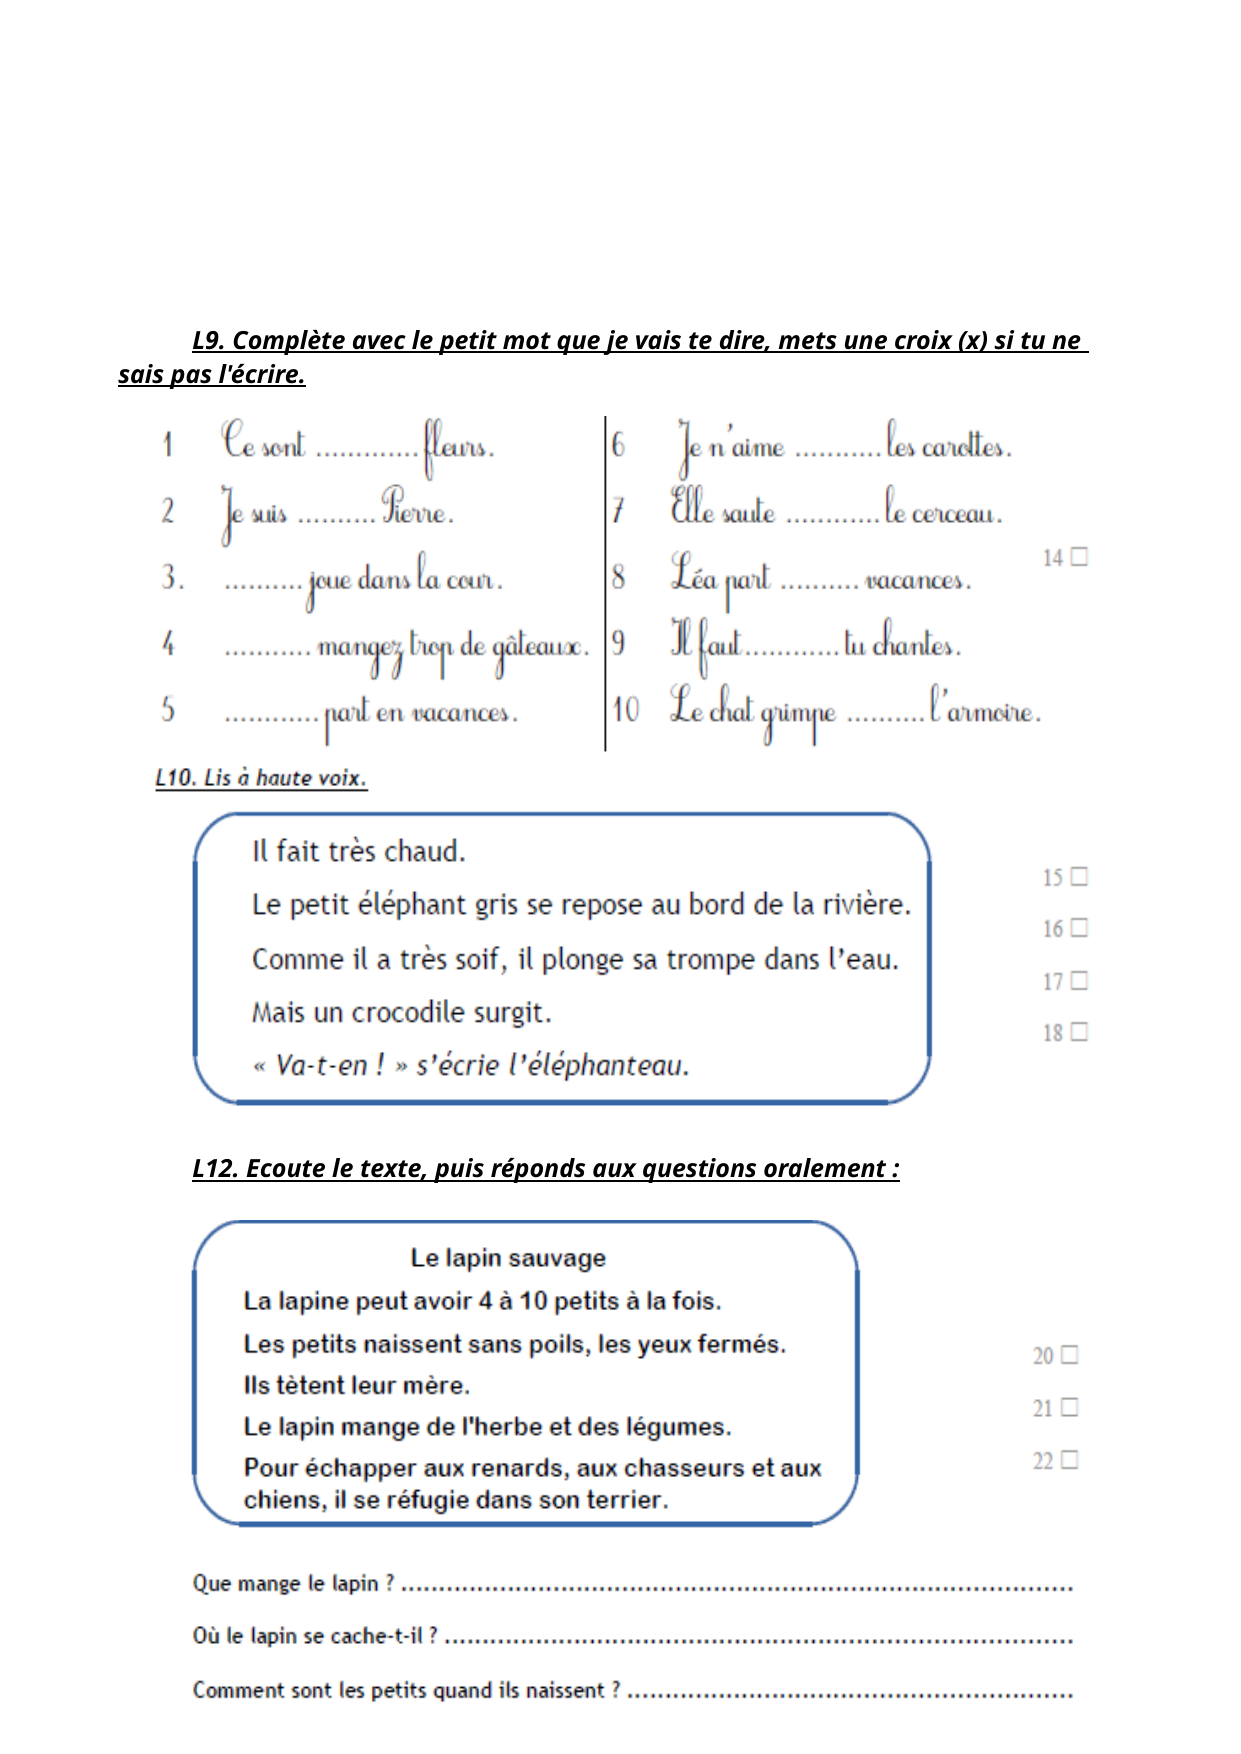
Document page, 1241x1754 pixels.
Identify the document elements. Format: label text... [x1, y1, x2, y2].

text L12. Ecoute le texte, puis réponds aux questions oralement : [118, 1151, 1122, 1185]
text L9. Complète avec le petit mot que je vais te dire, mets une croix (x) si tu ne sais pas l'écrire. [118, 322, 1122, 391]
